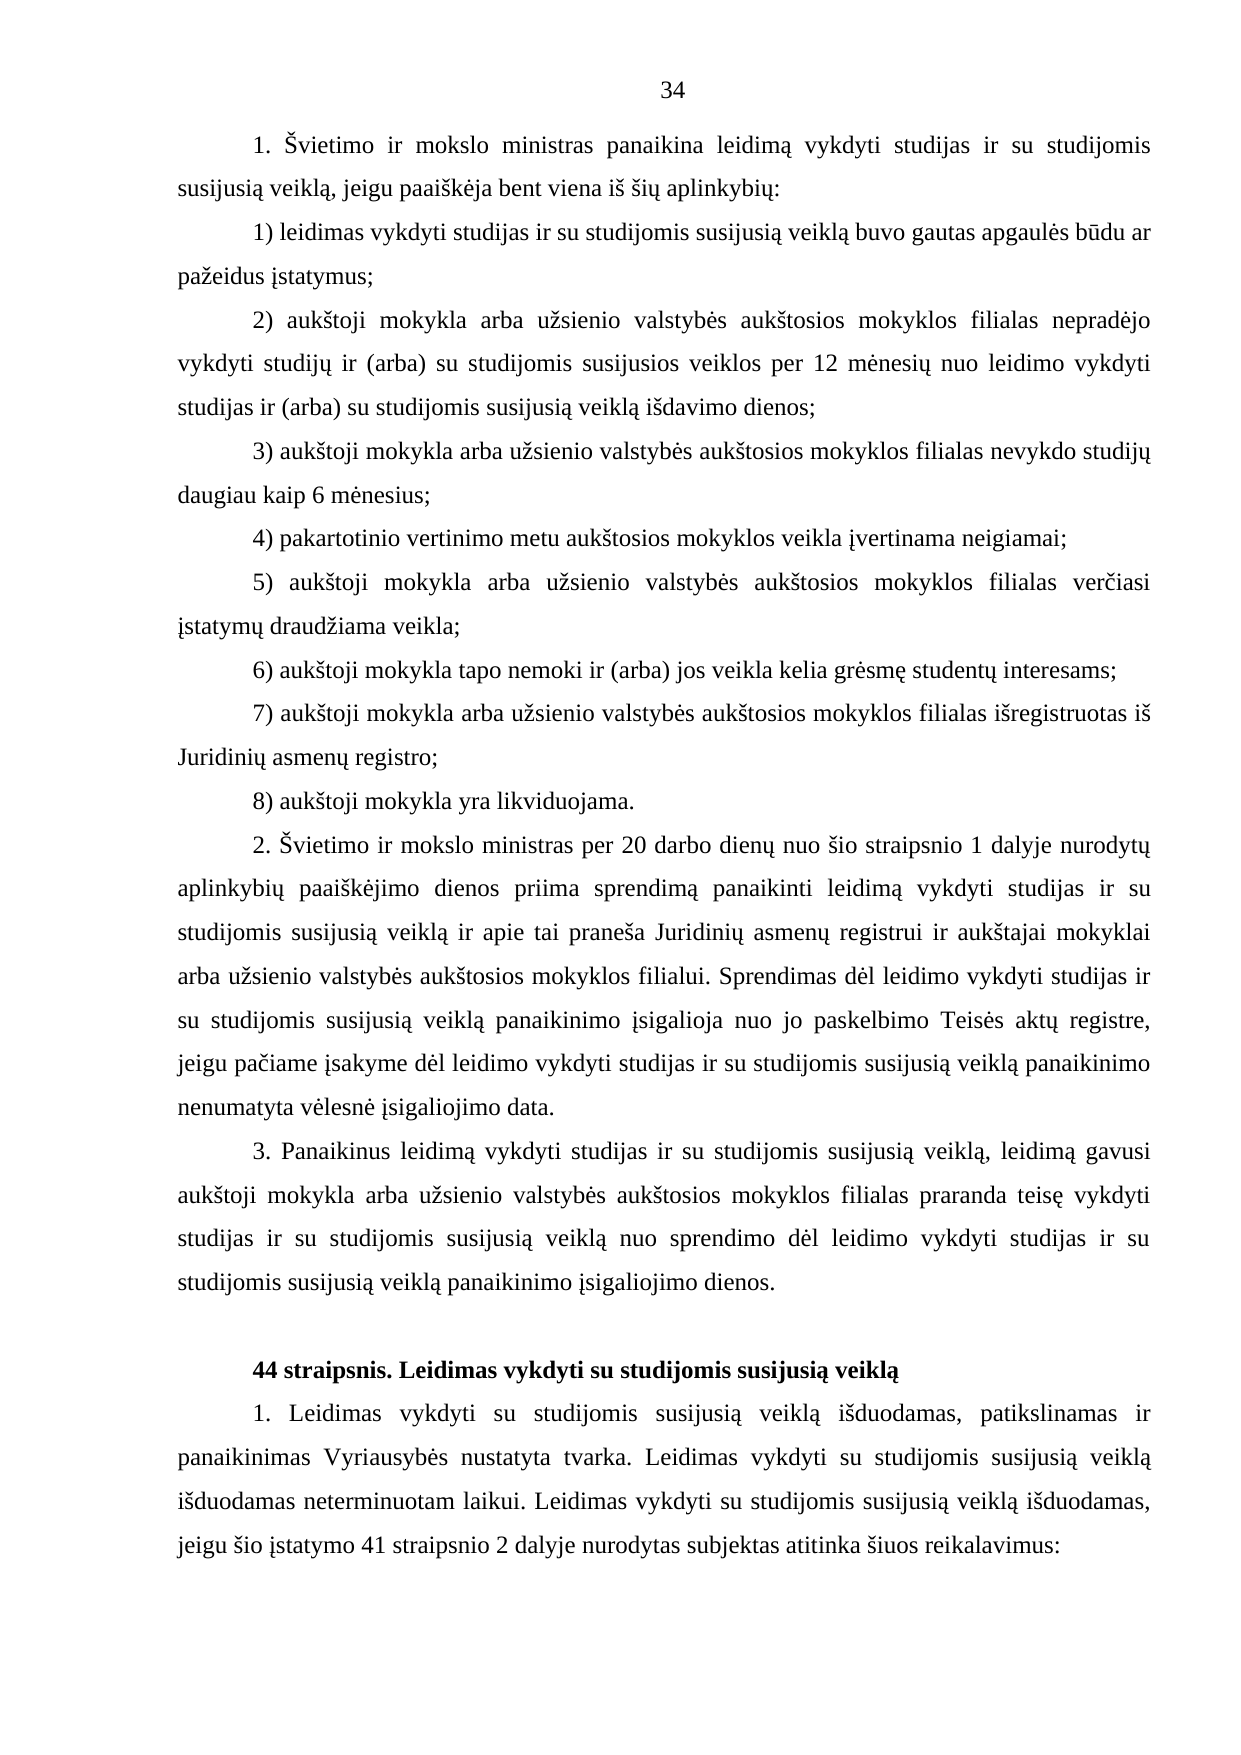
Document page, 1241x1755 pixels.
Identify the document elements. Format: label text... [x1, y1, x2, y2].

text 8) aukštoji mokykla yra likviduojama. [177, 774, 1152, 818]
text 6) aukštoji mokykla tapo nemoki ir (arba) jos veikla kelia grėsmę studentų interesams; [177, 643, 1152, 687]
text 7) aukštoji mokykla arba užsienio valstybės aukštosios mokyklos filialas išregistruotas iš Juridinių asmenų registro; [177, 687, 1152, 774]
text 4) pakartotinio vertinimo metu aukštosios mokyklos veikla įvertinama neigiamai; [177, 512, 1152, 556]
text 1. Leidimas vykdyti su studijomis susijusią veiklą išduodamas, patikslinamas ir panaikinimas Vyriausybės nustatyta tvarka. Leidimas vykdyti su studijomis susijusią veiklą išduodamas neterminuotam laikui. Leidimas vykdyti su studijomis susijusią veiklą išduodamas, jeigu šio įstatymo 41 straipsnio 2 dalyje nurodytas subjektas atitinka šiuos reikalavimus: [177, 1387, 1152, 1562]
text 1) leidimas vykdyti studijas ir su studijomis susijusią veiklą buvo gautas apgaulės būdu ar pažeidus įstatymus; [177, 206, 1152, 293]
text 3) aukštoji mokykla arba užsienio valstybės aukštosios mokyklos filialas nevykdo studijų daugiau kaip 6 mėnesius; [177, 424, 1152, 512]
text 44 straipsnis. Leidimas vykdyti su studijomis susijusią veiklą [177, 1343, 1152, 1387]
text 5) aukštoji mokykla arba užsienio valstybės aukštosios mokyklos filialas verčiasi įstatymų draudžiama veikla; [177, 556, 1152, 643]
text 3. Panaikinus leidimą vykdyti studijas ir su studijomis susijusią veiklą, leidimą gavusi aukštoji mokykla arba užsienio valstybės aukštosios mokyklos filialas praranda teisę vykdyti studijas ir su studijomis susijusią veiklą nuo sprendimo dėl leidimo vykdyti studijas ir su studijomis susijusią veiklą panaikinimo įsigaliojimo dienos. [177, 1124, 1152, 1299]
text 1. Švietimo ir mokslo ministras panaikina leidimą vykdyti studijas ir su studijomis susijusią veiklą, jeigu paaiškėja bent viena iš šių aplinkybių: [177, 118, 1152, 206]
text 2) aukštoji mokykla arba užsienio valstybės aukštosios mokyklos filialas nepradėjo vykdyti studijų ir (arba) su studijomis susijusios veiklos per 12 mėnesių nuo leidimo vykdyti studijas ir (arba) su studijomis susijusią veiklą išdavimo dienos; [177, 293, 1152, 424]
text 2. Švietimo ir mokslo ministras per 20 darbo dienų nuo šio straipsnio 1 dalyje nurodytų aplinkybių paaiškėjimo dienos priima sprendimą panaikinti leidimą vykdyti studijas ir su studijomis susijusią veiklą ir apie tai praneša Juridinių asmenų registrui ir aukštajai mokyklai arba užsienio valstybės aukštosios mokyklos filialui. Sprendimas dėl leidimo vykdyti studijas ir su studijomis susijusią veiklą panaikinimo įsigalioja nuo jo paskelbimo Teisės aktų registre, jeigu pačiame įsakyme dėl leidimo vykdyti studijas ir su studijomis susijusią veiklą panaikinimo nenumatyta vėlesnė įsigaliojimo data. [177, 818, 1152, 1124]
